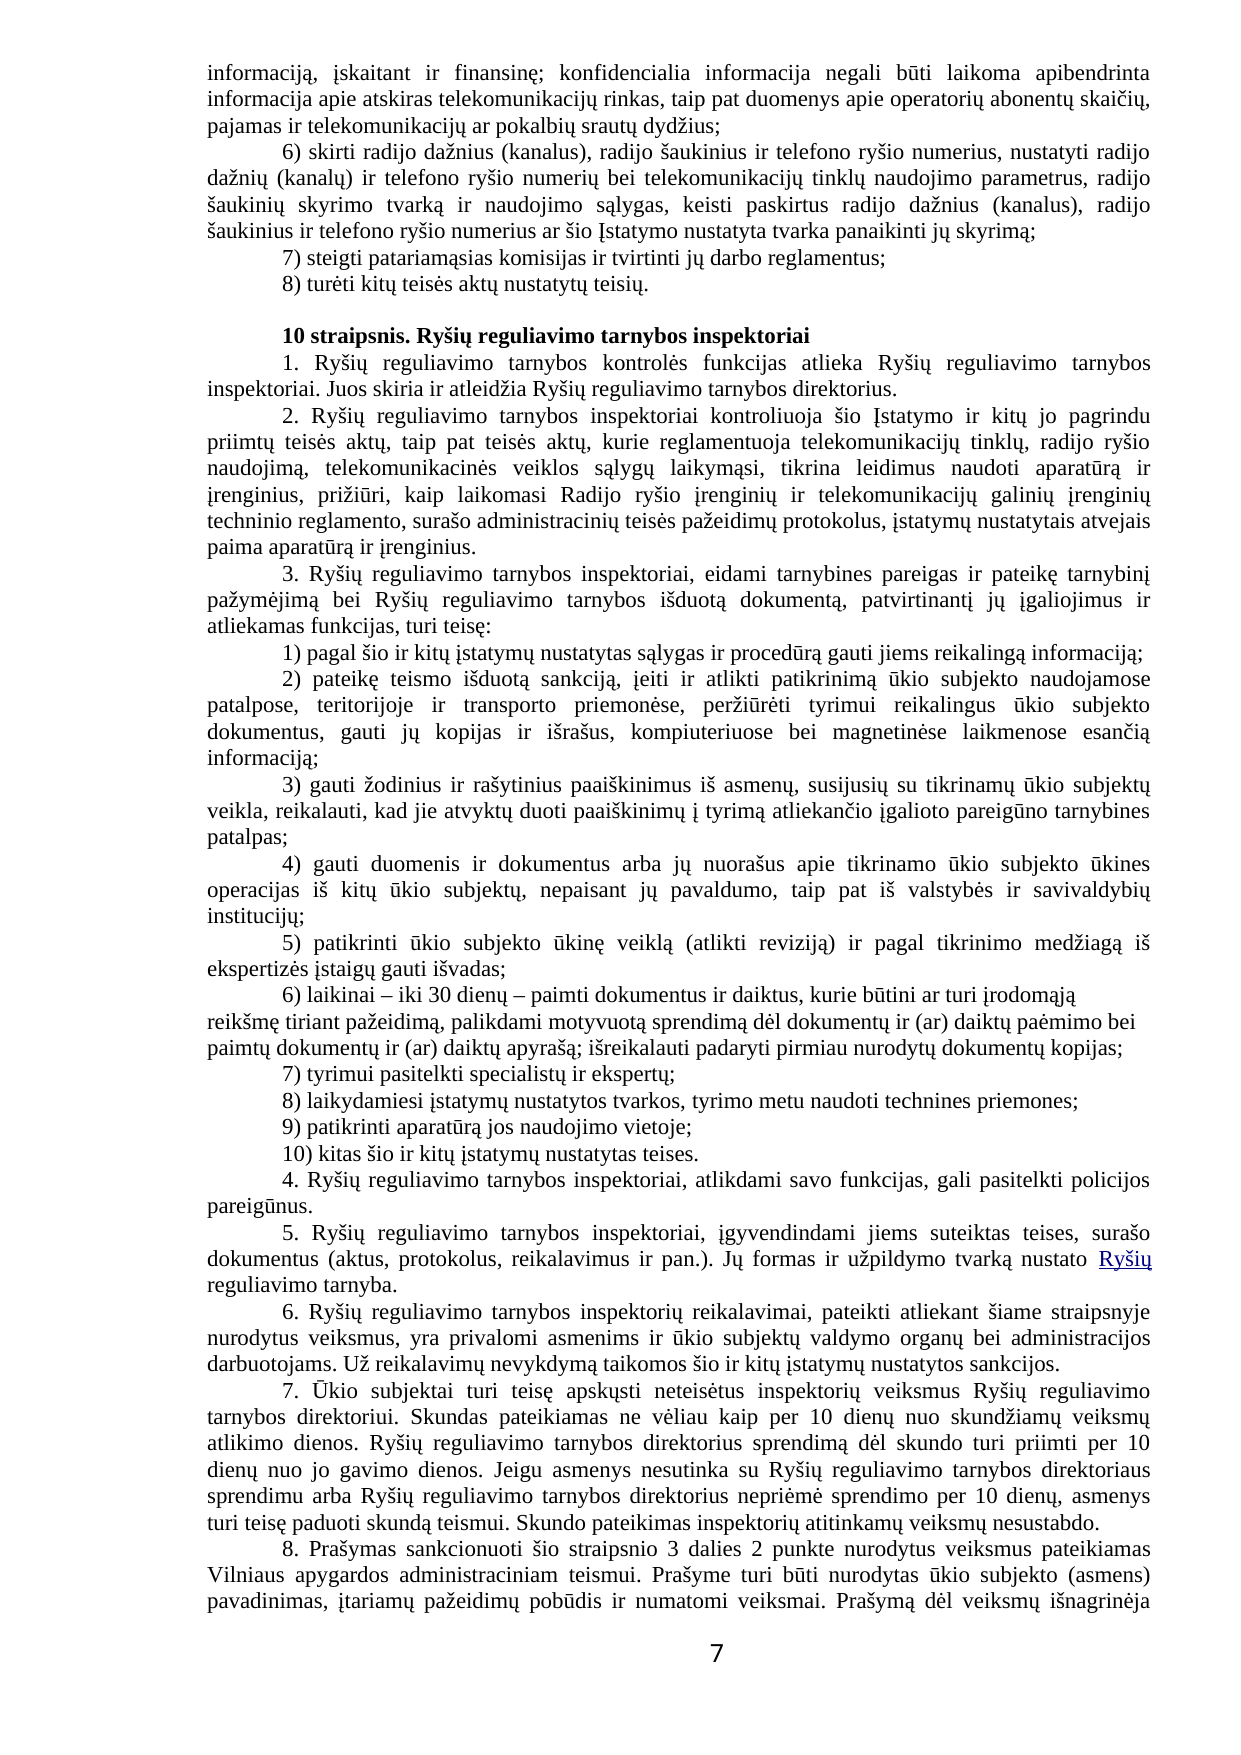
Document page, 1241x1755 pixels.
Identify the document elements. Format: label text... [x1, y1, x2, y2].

text 7) steigti patariamąsias komisijas ir tvirtinti jų darbo reglamentus; [207, 243, 1152, 270]
text 2) pateikę teismo išduotą sankciją, įeiti ir atlikti patikrinimą ūkio subjekto naudojamose patalpose, teritorijoje ir transporto priemonėse, peržiūrėti tyrimui reikalingus ūkio subjekto dokumentus, gauti jų kopijas ir išrašus, kompiuteriuose bei magnetinėse laikmenose esančią informaciją; [207, 665, 1152, 771]
text 7. Ūkio subjektai turi teisę apskųsti neteisėtus inspektorių veiksmus Ryšių reguliavimo tarnybos direktoriui. Skundas pateikiamas ne vėliau kaip per 10 dienų nuo skundžiamų veiksmų atlikimo dienos. Ryšių reguliavimo tarnybos direktorius sprendimą dėl skundo turi priimti per 10 dienų nuo jo gavimo dienos. Jeigu asmenys nesutinka su Ryšių reguliavimo tarnybos direktoriaus sprendimu arba Ryšių reguliavimo tarnybos direktorius nepriėmė sprendimo per 10 dienų, asmenys turi teisę paduoti skundą teismui. Skundo pateikimas inspektorių atitinkamų veiksmų nesustabdo. [207, 1377, 1152, 1535]
text 6. Ryšių reguliavimo tarnybos inspektorių reikalavimai, pateikti atliekant šiame straipsnyje nurodytus veiksmus, yra privalomi asmenims ir ūkio subjektų valdymo organų bei administracijos darbuotojams. Už reikalavimų nevykdymą taikomos šio ir kitų įstatymų nustatytos sankcijos. [207, 1298, 1152, 1377]
text 9) patikrinti aparatūrą jos naudojimo vietoje; [207, 1113, 1152, 1139]
text 4) gauti duomenis ir dokumentus arba jų nuorašus apie tikrinamo ūkio subjekto ūkines operacijas iš kitų ūkio subjektų, nepaisant jų pavaldumo, taip pat iš valstybės ir savivaldybių institucijų; [207, 850, 1152, 929]
text informaciją, įskaitant ir finansinę; konfidencialia informacija negali būti laikoma apibendrinta informacija apie atskiras telekomunikacijų rinkas, taip pat duomenys apie operatorių abonentų skaičių, pajamas ir telekomunikacijų ar pokalbių srautų dydžius; [207, 59, 1152, 138]
text 8) laikydamiesi įstatymų nustatytos tvarkos, tyrimo metu naudoti technines priemones; [207, 1087, 1152, 1113]
text 3. Ryšių reguliavimo tarnybos inspektoriai, eidami tarnybines pareigas ir pateikę tarnybinį pažymėjimą bei Ryšių reguliavimo tarnybos išduotą dokumentą, patvirtinantį jų įgaliojimus ir atliekamas funkcijas, turi teisę: [207, 560, 1152, 639]
text 6) laikinai – iki 30 dienų – paimti dokumentus ir daiktus, kurie būtini ar turi įrodomąją reikšmę tiriant pažeidimą, palikdami motyvuotą sprendimą dėl dokumentų ir (ar) daiktų paėmimo bei paimtų dokumentų ir (ar) daiktų apyrašą; išreikalauti padaryti pirmiau nurodytų dokumentų kopijas; [207, 981, 1152, 1061]
text 6) skirti radijo dažnius (kanalus), radijo šaukinius ir telefono ryšio numerius, nustatyti radijo dažnių (kanalų) ir telefono ryšio numerių bei telekomunikacijų tinklų naudojimo parametrus, radijo šaukinių skyrimo tvarką ir naudojimo sąlygas, keisti paskirtus radijo dažnius (kanalus), radijo šaukinius ir telefono ryšio numerius ar šio Įstatymo nustatyta tvarka panaikinti jų skyrimą; [207, 138, 1152, 243]
text 5) patikrinti ūkio subjekto ūkinę veiklą (atlikti reviziją) ir pagal tikrinimo medžiagą iš ekspertizės įstaigų gauti išvadas; [207, 929, 1152, 981]
text 10) kitas šio ir kitų įstatymų nustatytas teises. [207, 1139, 1152, 1166]
text 2. Ryšių reguliavimo tarnybos inspektoriai kontroliuoja šio Įstatymo ir kitų jo pagrindu priimtų teisės aktų, taip pat teisės aktų, kurie reglamentuoja telekomunikacijų tinklų, radijo ryšio naudojimą, telekomunikacinės veiklos sąlygų laikymąsi, tikrina leidimus naudoti aparatūrą ir įrenginius, prižiūri, kaip laikomasi Radijo ryšio įrenginių ir telekomunikacijų galinių įrenginių techninio reglamento, surašo administracinių teisės pažeidimų protokolus, įstatymų nustatytais atvejais paima aparatūrą ir įrenginius. [207, 402, 1152, 560]
text 8. Prašymas sankcionuoti šio straipsnio 3 dalies 2 punkte nurodytus veiksmus pateikiamas Vilniaus apygardos administraciniam teismui. Prašyme turi būti nurodytas ūkio subjekto (asmens) pavadinimas, įtariamų pažeidimų pobūdis ir numatomi veiksmai. Prašymą dėl veiksmų išnagrinėja [207, 1535, 1152, 1614]
text 5. Ryšių reguliavimo tarnybos inspektoriai, įgyvendindami jiems suteiktas teises, surašo dokumentus (aktus, protokolus, reikalavimus ir pan.). Jų formas ir užpildymo tvarką nustato Ryšių reguliavimo tarnyba. [207, 1219, 1152, 1298]
text 1) pagal šio ir kitų įstatymų nustatytas sąlygas ir procedūrą gauti jiems reikalingą informaciją; [207, 639, 1152, 665]
text 1. Ryšių reguliavimo tarnybos kontrolės funkcijas atlieka Ryšių reguliavimo tarnybos inspektoriai. Juos skiria ir atleidžia Ryšių reguliavimo tarnybos direktorius. [207, 349, 1152, 402]
text 4. Ryšių reguliavimo tarnybos inspektoriai, atlikdami savo funkcijas, gali pasitelkti policijos pareigūnus. [207, 1166, 1152, 1219]
text 10 straipsnis. Ryšių reguliavimo tarnybos inspektoriai [207, 323, 1152, 349]
text 3) gauti žodinius ir rašytinius paaiškinimus iš asmenų, susijusių su tikrinamų ūkio subjektų veikla, reikalauti, kad jie atvyktų duoti paaiškinimų į tyrimą atliekančio įgalioto pareigūno tarnybines patalpas; [207, 771, 1152, 850]
text 8) turėti kitų teisės aktų nustatytų teisių. [207, 270, 1152, 296]
text 7) tyrimui pasitelkti specialistų ir ekspertų; [207, 1061, 1152, 1087]
